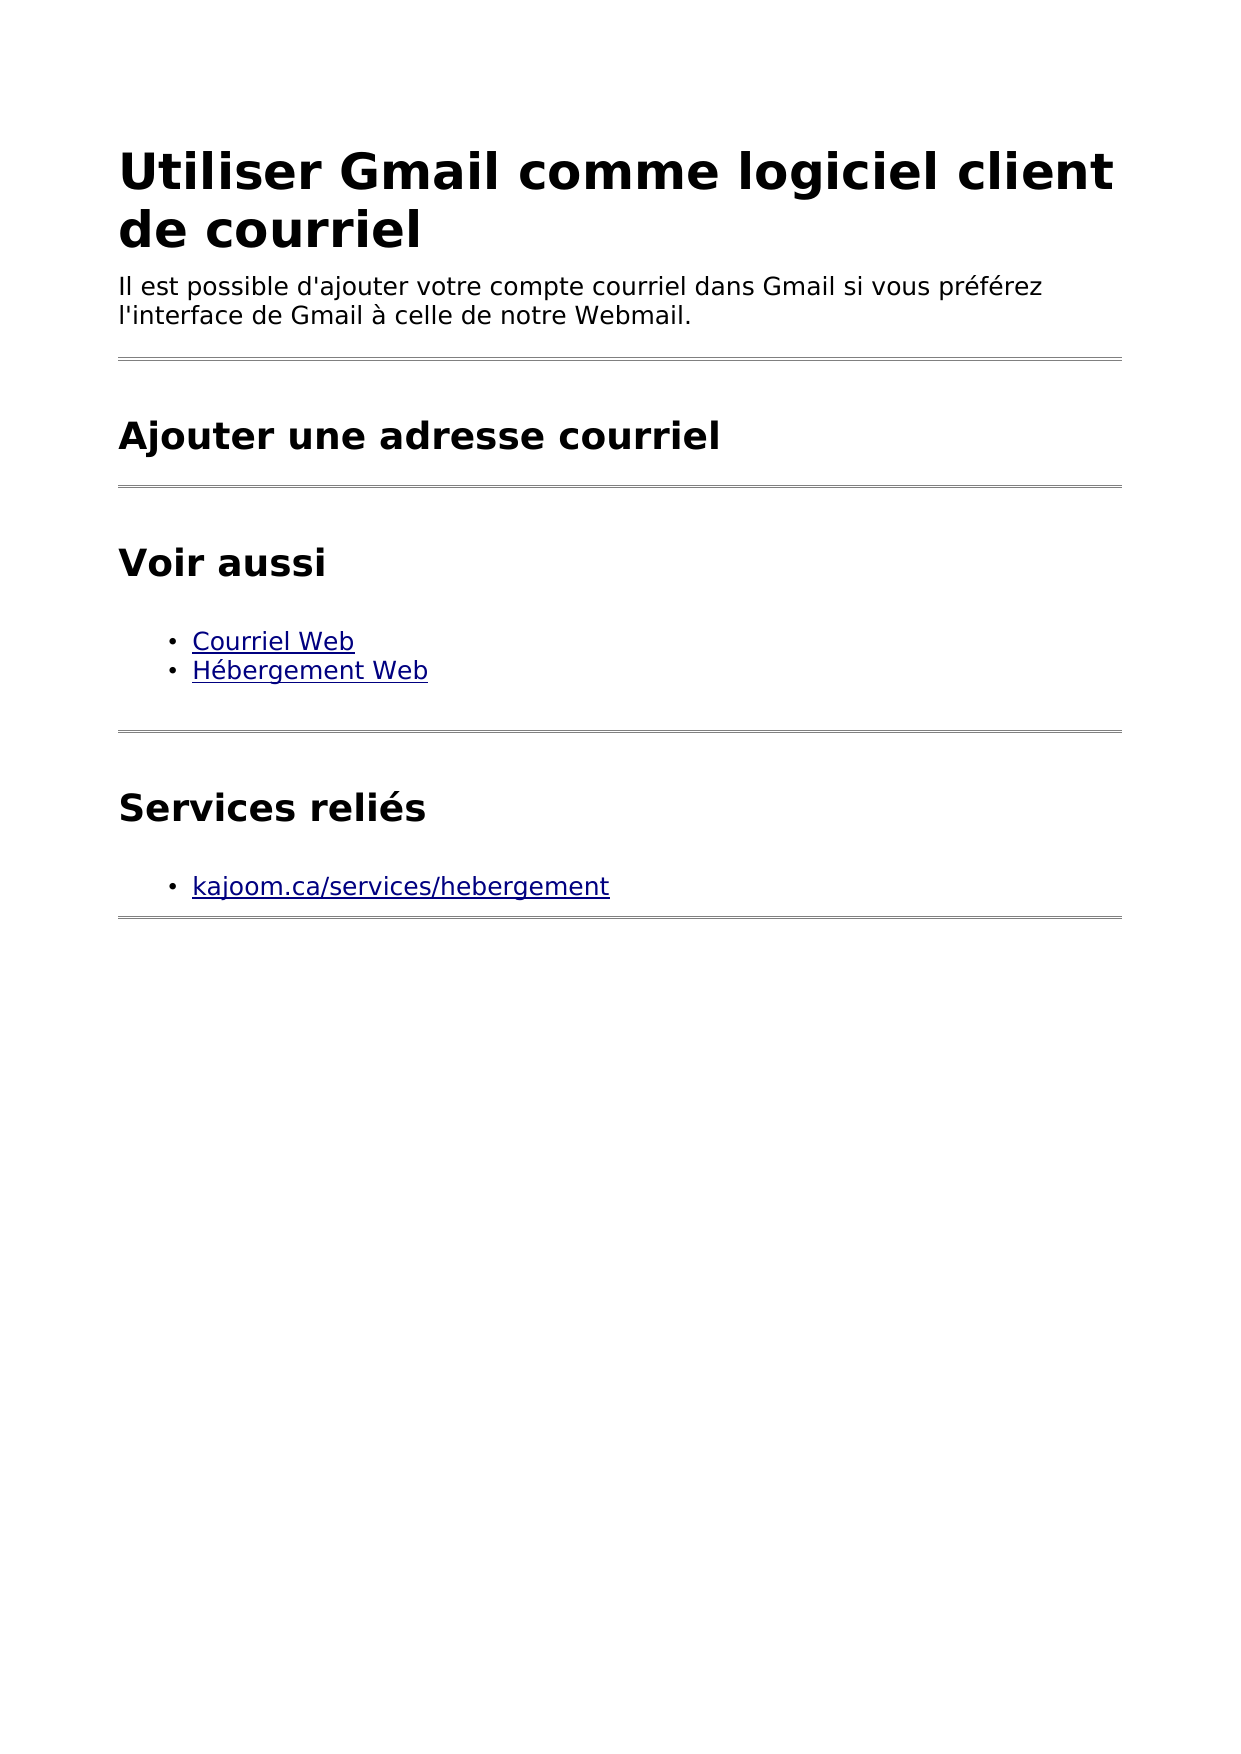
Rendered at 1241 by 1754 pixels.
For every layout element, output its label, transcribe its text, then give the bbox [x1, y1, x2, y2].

subtitle Ajouter une adresse courriel [118, 414, 1122, 458]
subtitle Services reliés [118, 787, 1122, 830]
list Courriel Web [177, 627, 1122, 657]
list Hébergement Web [177, 657, 1122, 686]
text Il est possible d'ajouter votre compte courriel dans Gmail si vous préférez l'interface de Gmail à celle de notre Webmail. [118, 272, 1122, 330]
subtitle Voir aussi [118, 542, 1122, 585]
list kajoom.ca/services/hebergement [177, 872, 1122, 901]
subtitle Utiliser Gmail comme logiciel client de courriel [118, 143, 1122, 259]
